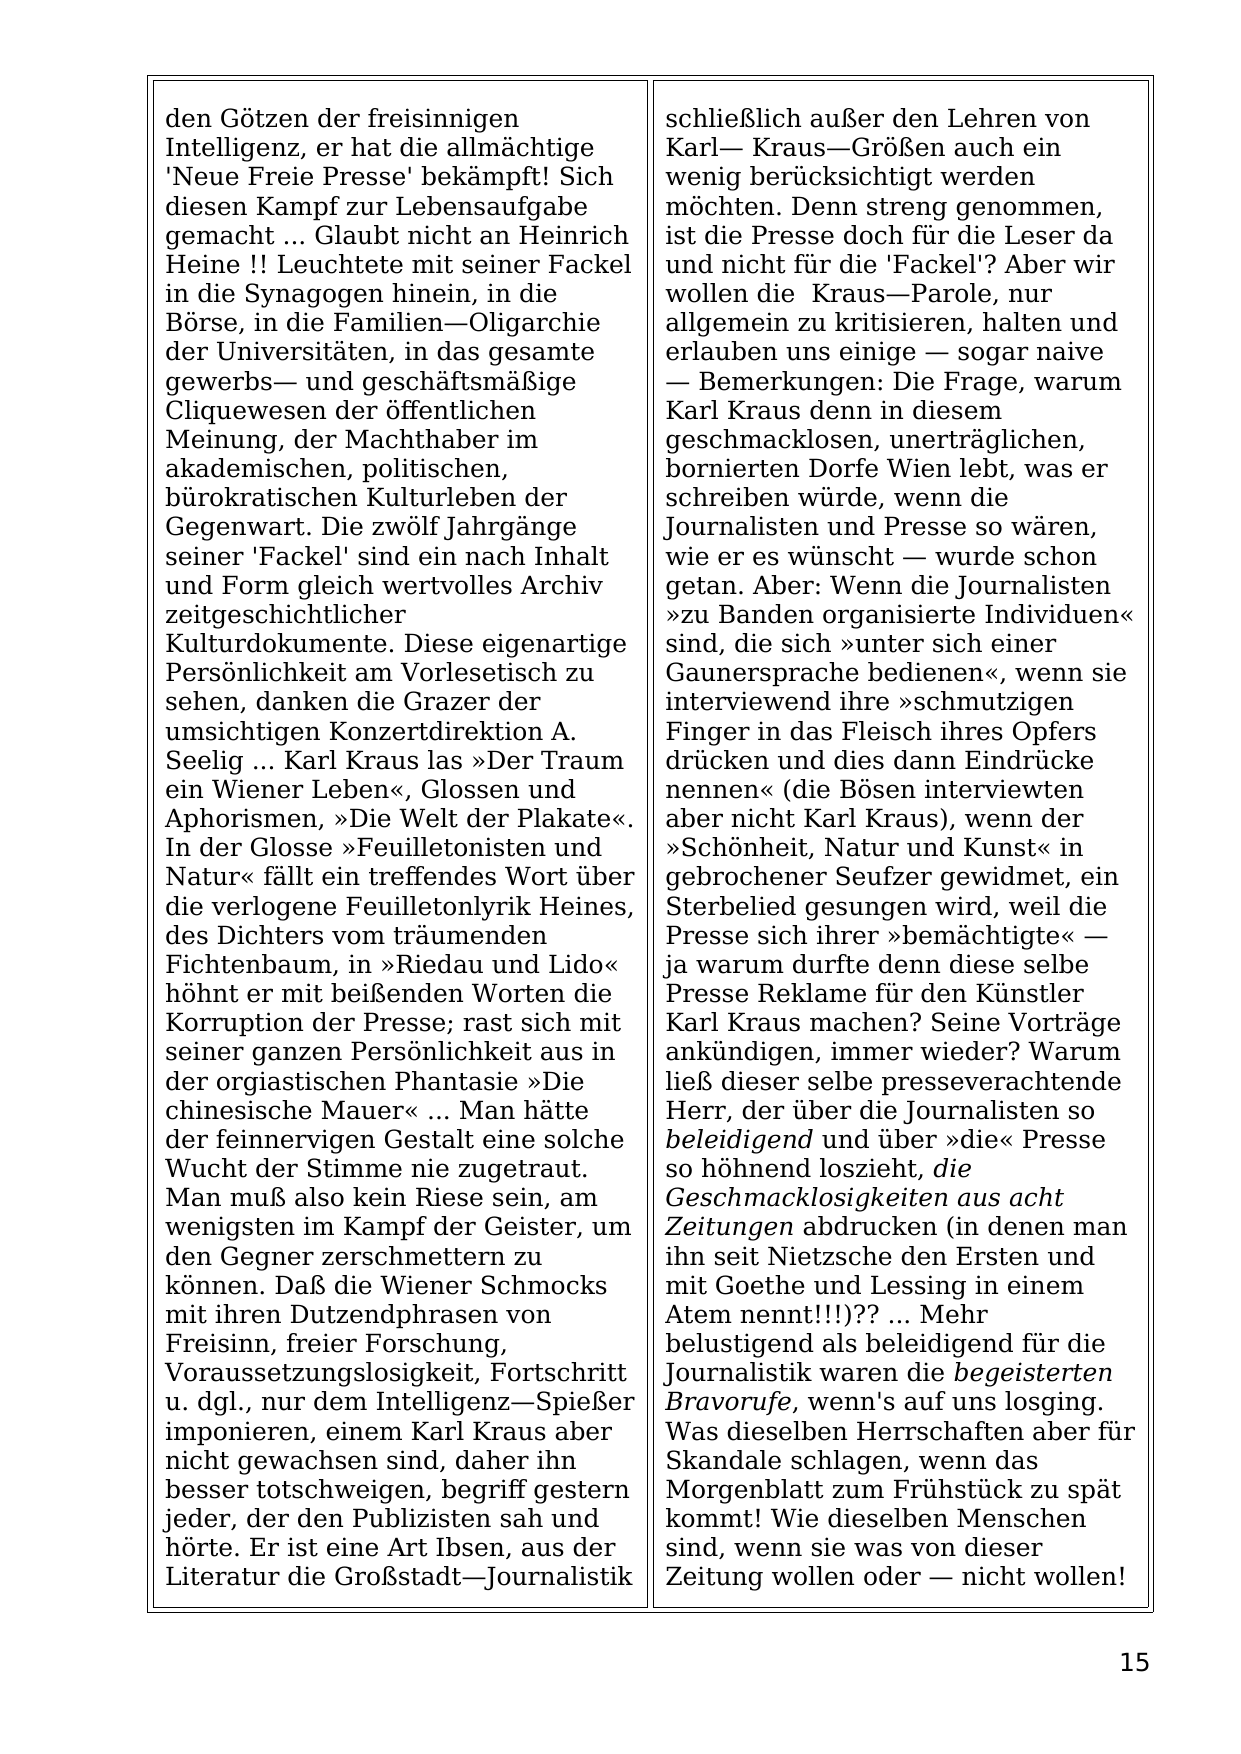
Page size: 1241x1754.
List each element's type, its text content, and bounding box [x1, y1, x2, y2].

table_header den Götzen der freisinnigen Intelligenz, er hat die allmächtige 'Neue Freie Presse' bekämpft! Sich diesen Kampf zur Lebensaufgabe gemacht ... Glaubt nicht an Heinrich Heine !! Leuchtete mit seiner Fackel in die Synagogen hinein, in die Börse, in die Familien—Oligarchie der Universitäten, in das gesamte gewerbs— und geschäftsmäßige Cliquewesen der öffentlichen Meinung, der Machthaber im akademischen, politischen, bürokratischen Kulturleben der Gegenwart. Die zwölf Jahrgänge seiner 'Fackel' sind ein nach Inhalt und Form gleich wertvolles Archiv zeitgeschichtlicher Kulturdokumente. Diese eigenartige Persönlichkeit am Vorlesetisch zu sehen, danken die Grazer der umsichtigen Konzertdirektion A. Seelig ... Karl Kraus las »Der Traum ein Wiener Leben«, Glossen und Aphorismen, »Die Welt der Plakate«. In der Glosse »Feuilletonisten und Natur« fällt ein treffendes Wort über die verlogene Feuilletonlyrik Heines, des Dichters vom träumenden Fichtenbaum, in »Riedau und Lido« höhnt er mit beißenden Worten die Korruption der Presse; rast sich mit seiner ganzen Persönlichkeit aus in der orgiastischen Phantasie »Die chinesische Mauer« ... Man hätte der feinnervigen Gestalt eine solche Wucht der Stimme nie zugetraut. Man muß also kein Riese sein, am wenigsten im Kampf der Geister, um den Gegner zerschmettern zu können. Daß die Wiener Schmocks mit ihren Dutzendphrasen von Freisinn, freier Forschung, Voraussetzungslosigkeit, Fortschritt u. dgl., nur dem Intelligenz—Spießer imponieren, einem Karl Kraus aber nicht gewachsen sind, daher ihn besser totschweigen, begriff gestern jeder, der den Publizisten sah und hörte. Er ist eine Art Ibsen, aus der Literatur die Großstadt—Journalistik [150, 76, 650, 1607]
table_header schließlich außer den Lehren von Karl— Kraus—Größen auch ein wenig berücksichtigt werden möchten. Denn streng genommen, ist die Presse doch für die Leser da und nicht für die 'Fackel'? Aber wir wollen die Kraus—Parole, nur allgemein zu kritisieren, halten und erlauben uns einige — sogar naive — Bemerkungen: Die Frage, warum Karl Kraus denn in diesem geschmacklosen, unerträglichen, bornierten Dorfe Wien lebt, was er schreiben würde, wenn die Journalisten und Presse so wären, wie er es wünscht — wurde schon getan. Aber: Wenn die Journalisten »zu Banden organisierte Individuen« sind, die sich »unter sich einer Gaunersprache bedienen«, wenn sie interviewend ihre »schmutzigen Finger in das Fleisch ihres Opfers drücken und dies dann Eindrücke nennen« (die Bösen interviewten aber nicht Karl Kraus), wenn der »Schönheit, Natur und Kunst« in gebrochener Seufzer gewidmet, ein Sterbelied gesungen wird, weil die Presse sich ihrer »bemächtigte« — ja warum durfte denn diese selbe Presse Reklame für den Künstler Karl Kraus machen? Seine Vorträge ankündigen, immer wieder? Warum ließ dieser selbe presseverachtende Herr, der über die Journalisten so beleidigend und über »die« Presse so höhnend loszieht, die Geschmacklosigkeiten aus acht Zeitungen abdrucken (in denen man ihn seit Nietzsche den Ersten und mit Goethe und Lessing in einem Atem nennt!!!)?? ... Mehr belustigend als beleidigend für die Journalistik waren die begeisterten Bravorufe, wenn's auf uns losging. Was dieselben Herrschaften aber für Skandale schlagen, wenn das Morgenblatt zum Frühstück zu spät kommt! Wie dieselben Menschen sind, wenn sie was von dieser Zeitung wollen oder — nicht wollen! [650, 76, 1151, 1607]
